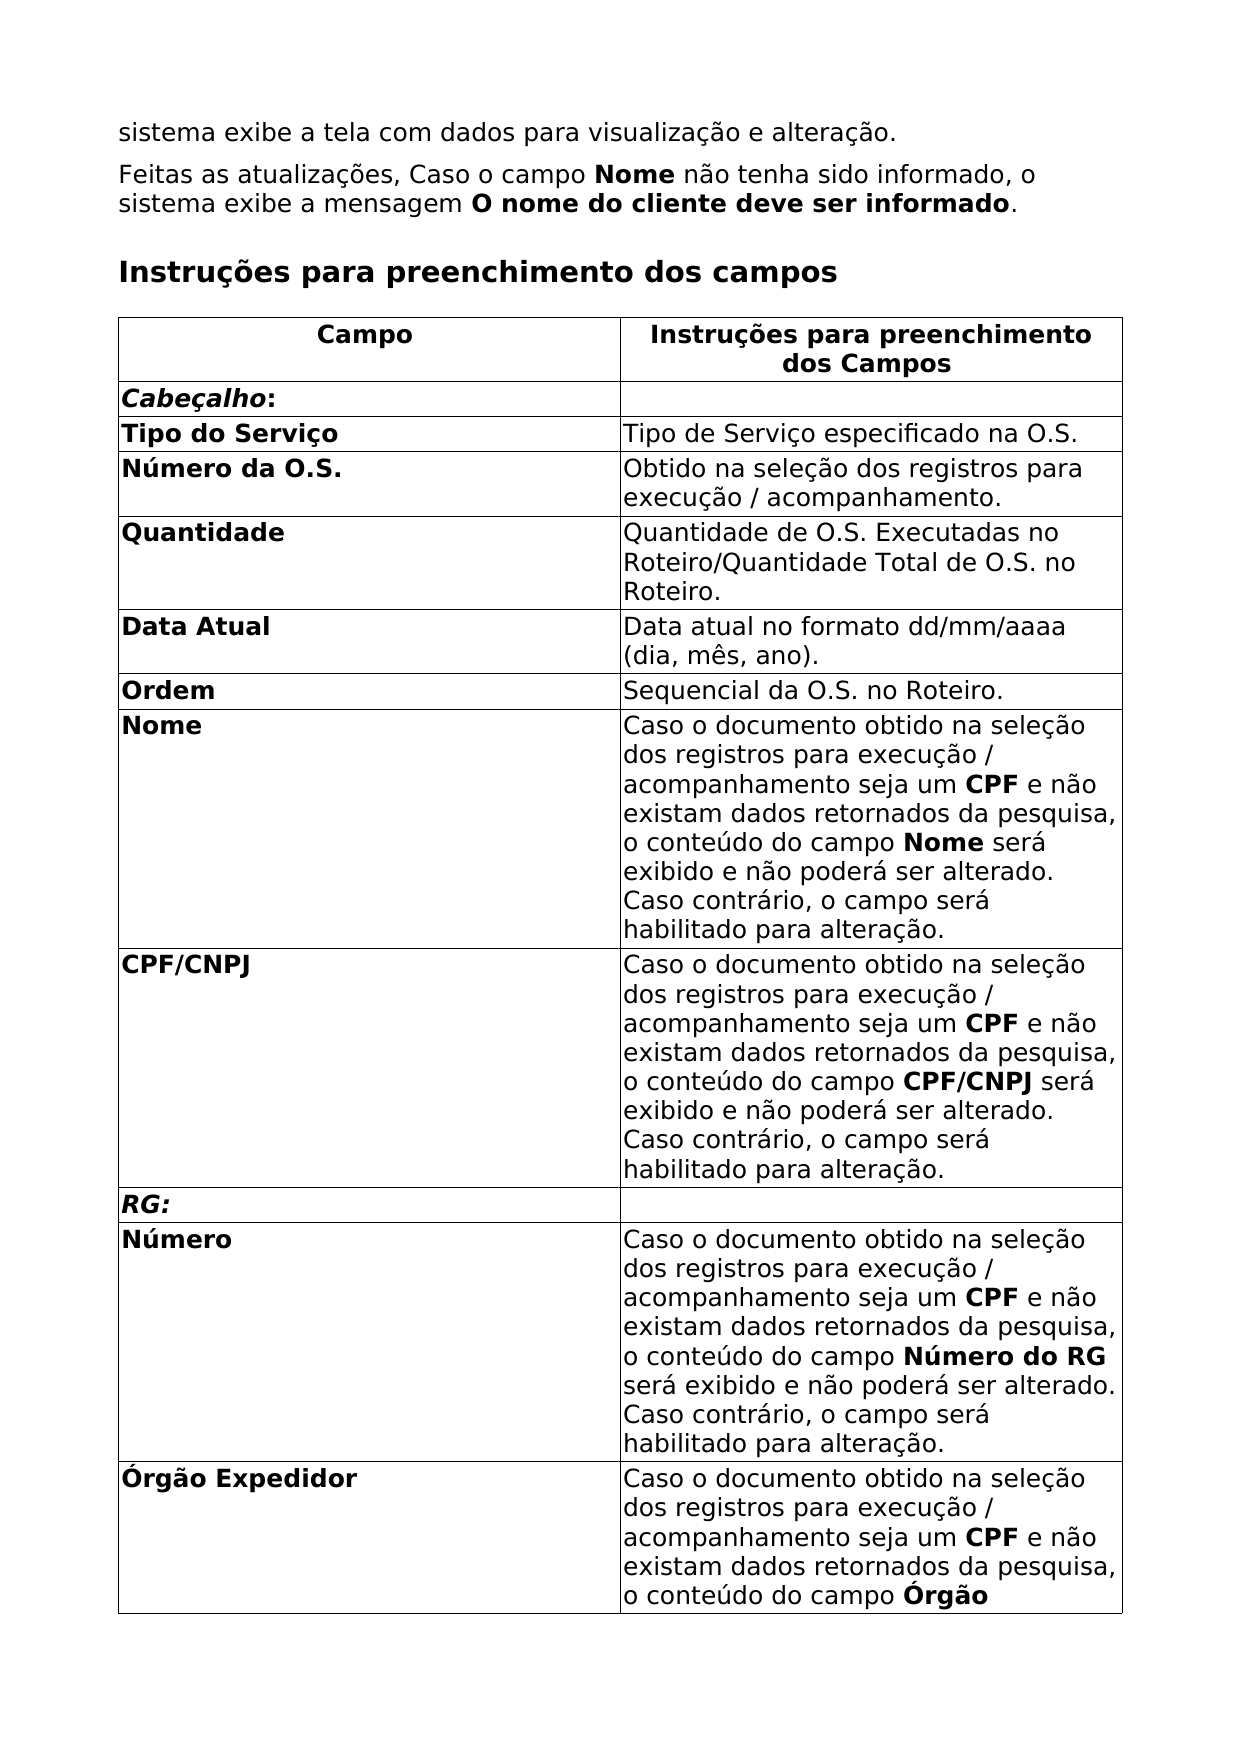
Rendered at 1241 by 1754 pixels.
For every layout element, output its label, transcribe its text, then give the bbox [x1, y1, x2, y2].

table_cell Número da O.S. [119, 452, 620, 516]
table_cell Tipo de Serviço especificado na O.S. [621, 417, 1122, 451]
table_cell Caso o documento obtido na seleção dos registros para execução / acompanhamento seja um CPF e não existam dados retornados da pesquisa, o conteúdo do campo Número do RG será exibido e não poderá ser alterado. Caso contrário, o campo será habilitado para alteração. [621, 1223, 1122, 1461]
table_cell Caso o documento obtido na seleção dos registros para execução / acompanhamento seja um CPF e não existam dados retornados da pesquisa, o conteúdo do campo Órgão [621, 1462, 1122, 1613]
table_cell Data atual no formato dd/mm/aaaa (dia, mês, ano). [621, 610, 1122, 673]
table_cell Nome [119, 710, 620, 948]
table_cell Ordem [119, 674, 620, 708]
table_header Instruções para preenchimento dos Campos [621, 318, 1122, 381]
table_cell Número [119, 1223, 620, 1461]
table_cell Tipo do Serviço [119, 417, 620, 451]
table_cell Sequencial da O.S. no Roteiro. [621, 674, 1122, 708]
table_header Campo [119, 318, 620, 381]
table_cell CPF/CNPJ [119, 949, 620, 1187]
table_cell Órgão Expedidor [119, 1462, 620, 1613]
table_cell Caso o documento obtido na seleção dos registros para execução / acompanhamento seja um CPF e não existam dados retornados da pesquisa, o conteúdo do campo Nome será exibido e não poderá ser alterado. Caso contrário, o campo será habilitado para alteração. [621, 710, 1122, 948]
table_cell Data Atual [119, 610, 620, 673]
table_cell RG: [119, 1188, 620, 1222]
table_cell Cabeçalho: [119, 382, 620, 416]
table_cell Caso o documento obtido na seleção dos registros para execução / acompanhamento seja um CPF e não existam dados retornados da pesquisa, o conteúdo do campo CPF/CNPJ será exibido e não poderá ser alterado. Caso contrário, o campo será habilitado para alteração. [621, 949, 1122, 1187]
table_cell Obtido na seleção dos registros para execução / acompanhamento. [621, 452, 1122, 516]
table_cell Quantidade de O.S. Executadas no Roteiro/Quantidade Total de O.S. no Roteiro. [621, 517, 1122, 609]
subtitle Instruções para preenchimento dos campos [118, 256, 1122, 289]
table_cell [621, 1188, 1122, 1222]
table_cell [621, 382, 1122, 416]
table_cell Quantidade [119, 517, 620, 609]
text Feitas as atualizações, Caso o campo Nome não tenha sido informado, o sistema exibe a mensagem O nome do cliente deve ser informado. [118, 160, 1122, 218]
text sistema exibe a tela com dados para visualização e alteração. [118, 118, 1122, 147]
